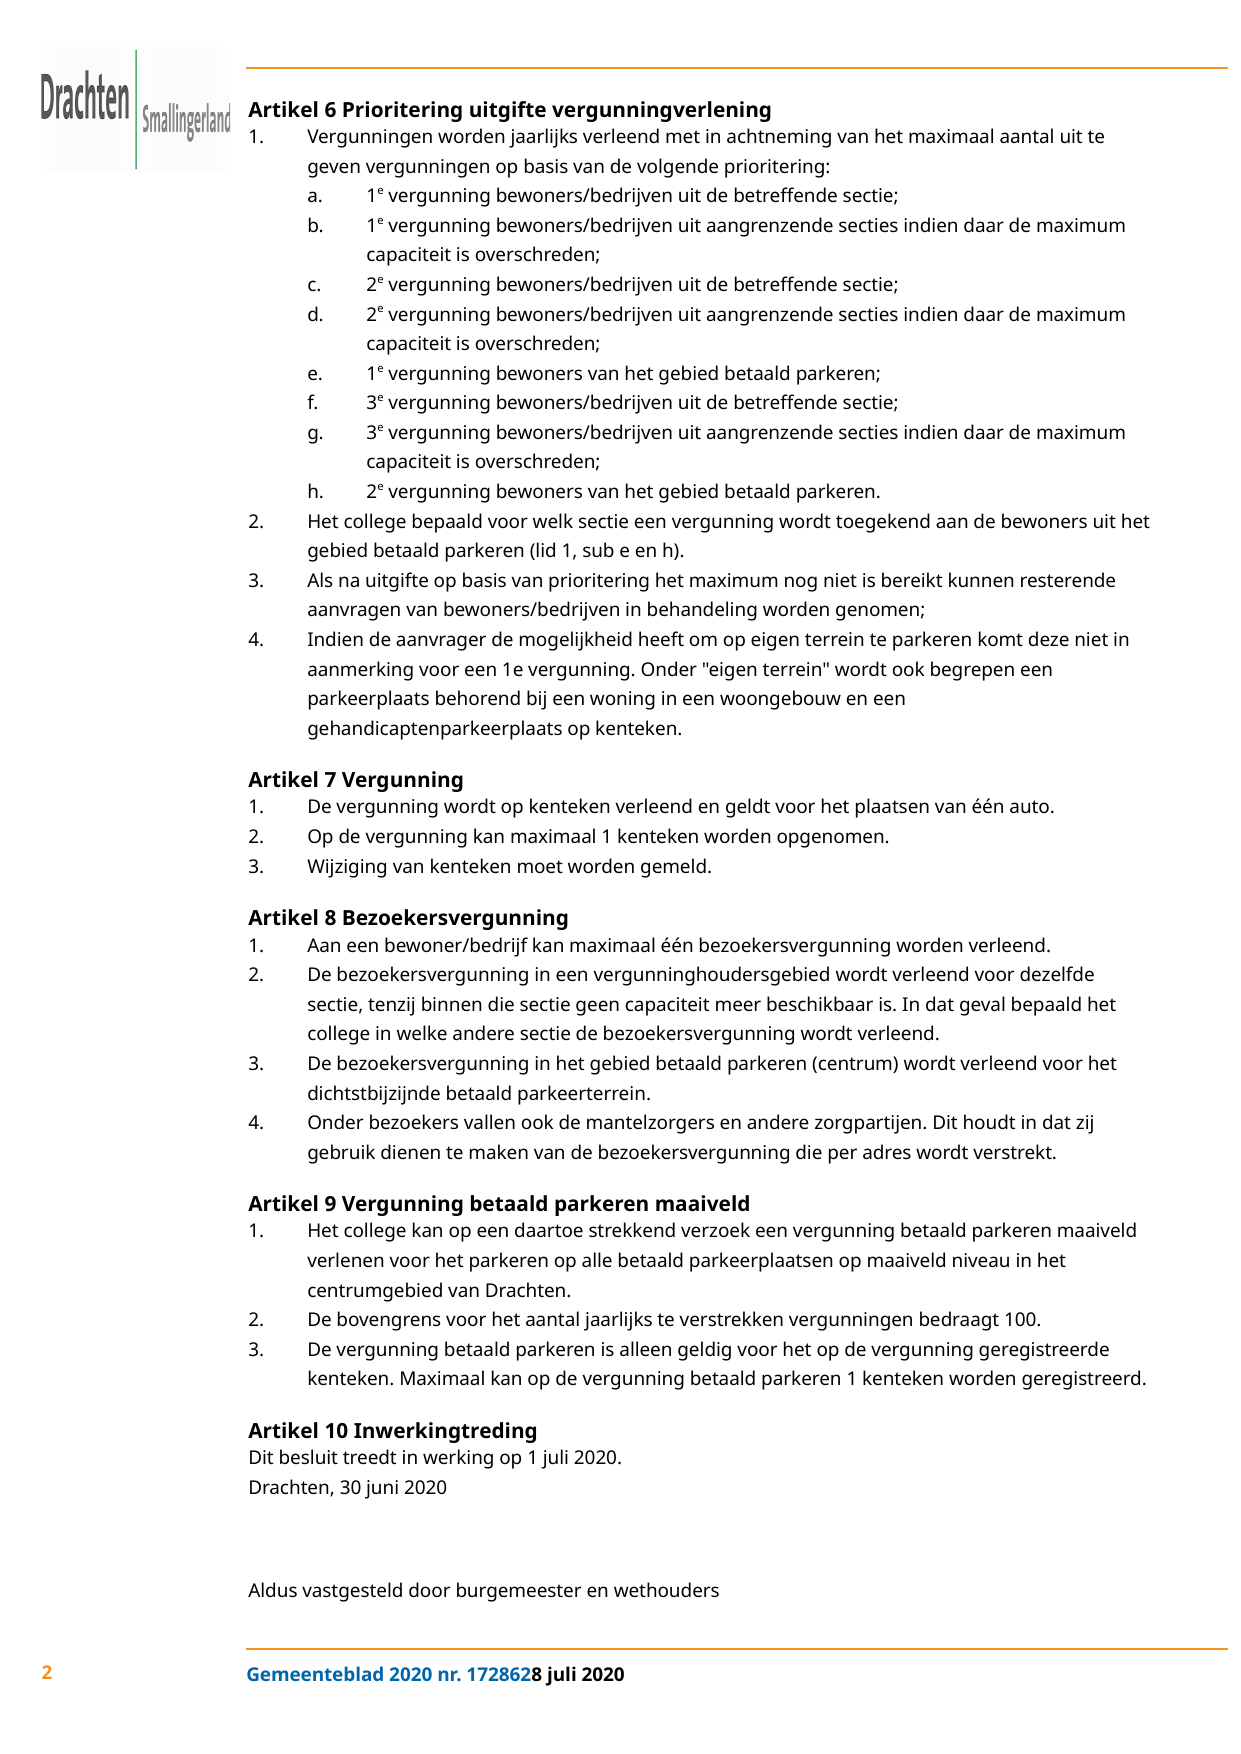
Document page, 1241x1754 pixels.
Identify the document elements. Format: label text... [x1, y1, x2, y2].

text Artikel 8 Bezoekersvergunning [248, 903, 1152, 932]
list Vergunningen worden jaarlijks verleend met in achtneming van het maximaal aantal uit te geven vergunningen op basis van de volgende prioritering: [248, 123, 1152, 178]
list Aan een bewoner/bedrijf kan maximaal één bezoekersvergunning worden verleend. [248, 932, 1152, 957]
list 3e vergunning bewoners/bedrijven uit aangrenzende secties indien daar de maximum capaciteit is overschreden; [307, 419, 1152, 474]
list Onder bezoekers vallen ook de mantelzorgers en andere zorgpartijen. Dit houdt in dat zij gebruik dienen te maken van de bezoekersvergunning die per adres wordt verstrekt. [248, 1109, 1152, 1164]
list Het college kan op een daartoe strekkend verzoek een vergunning betaald parkeren maaiveld verlenen voor het parkeren op alle betaald parkeerplaatsen op maaiveld niveau in het centrumgebied van Drachten. [248, 1218, 1152, 1303]
text Artikel 6 Prioritering uitgifte vergunningverlening [248, 95, 1152, 123]
list De bezoekersvergunning in een vergunninghoudersgebied wordt verleend voor dezelfde sectie, tenzij binnen die sectie geen capaciteit meer beschikbaar is. In dat geval bepaald het college in welke andere sectie de bezoekersvergunning wordt verleend. [248, 961, 1152, 1046]
list Als na uitgifte op basis van prioritering het maximum nog niet is bereikt kunnen resterende aanvragen van bewoners/bedrijven in behandeling worden genomen; [248, 567, 1152, 622]
list 1e vergunning bewoners/bedrijven uit de betreffende sectie; [307, 182, 1152, 208]
text Artikel 9 Vergunning betaald parkeren maaiveld [248, 1189, 1152, 1218]
list 3e vergunning bewoners/bedrijven uit de betreffende sectie; [307, 389, 1152, 415]
picture [41, 47, 231, 172]
text Artikel 7 Vergunning [248, 765, 1152, 794]
list De vergunning betaald parkeren is alleen geldig voor het op de vergunning geregistreerde kenteken. Maximaal kan op de vergunning betaald parkeren 1 kenteken worden geregistreerd. [248, 1336, 1152, 1391]
list 2e vergunning bewoners/bedrijven uit de betreffende sectie; [307, 271, 1152, 297]
list 1e vergunning bewoners/bedrijven uit aangrenzende secties indien daar de maximum capaciteit is overschreden; [307, 212, 1152, 267]
list De vergunning wordt op kenteken verleend en geldt voor het plaatsen van één auto. [248, 794, 1152, 819]
text Drachten, 30 juni 2020 [248, 1474, 1152, 1500]
text Aldus vastgesteld door burgemeester en wethouders [248, 1577, 1152, 1603]
list De bezoekersvergunning in het gebied betaald parkeren (centrum) wordt verleend voor het dichtstbijzijnde betaald parkeerterrein. [248, 1050, 1152, 1105]
list De bovengrens voor het aantal jaarlijks te verstrekken vergunningen bedraagt 100. [248, 1306, 1152, 1332]
list Indien de aanvrager de mogelijkheid heeft om op eigen terrein te parkeren komt deze niet in aanmerking voor een 1e vergunning. Onder "eigen terrein" wordt ook begrepen een parkeerplaats behorend bij een woning in een woongebouw en een gehandicaptenparkeerplaats op kenteken. [248, 626, 1152, 741]
list 1e vergunning bewoners van het gebied betaald parkeren; [307, 360, 1152, 386]
list Op de vergunning kan maximaal 1 kenteken worden opgenomen. [248, 823, 1152, 849]
text Artikel 10 Inwerkingtreding [248, 1416, 1152, 1444]
text Dit besluit treedt in werking op 1 juli 2020. [248, 1444, 1152, 1470]
list Wijziging van kenteken moet worden gemeld. [248, 853, 1152, 879]
list Het college bepaald voor welk sectie een vergunning wordt toegekend aan de bewoners uit het gebied betaald parkeren (lid 1, sub e en h). [248, 508, 1152, 563]
list 2e vergunning bewoners van het gebied betaald parkeren. [307, 478, 1152, 504]
list 2e vergunning bewoners/bedrijven uit aangrenzende secties indien daar de maximum capaciteit is overschreden; [307, 301, 1152, 356]
